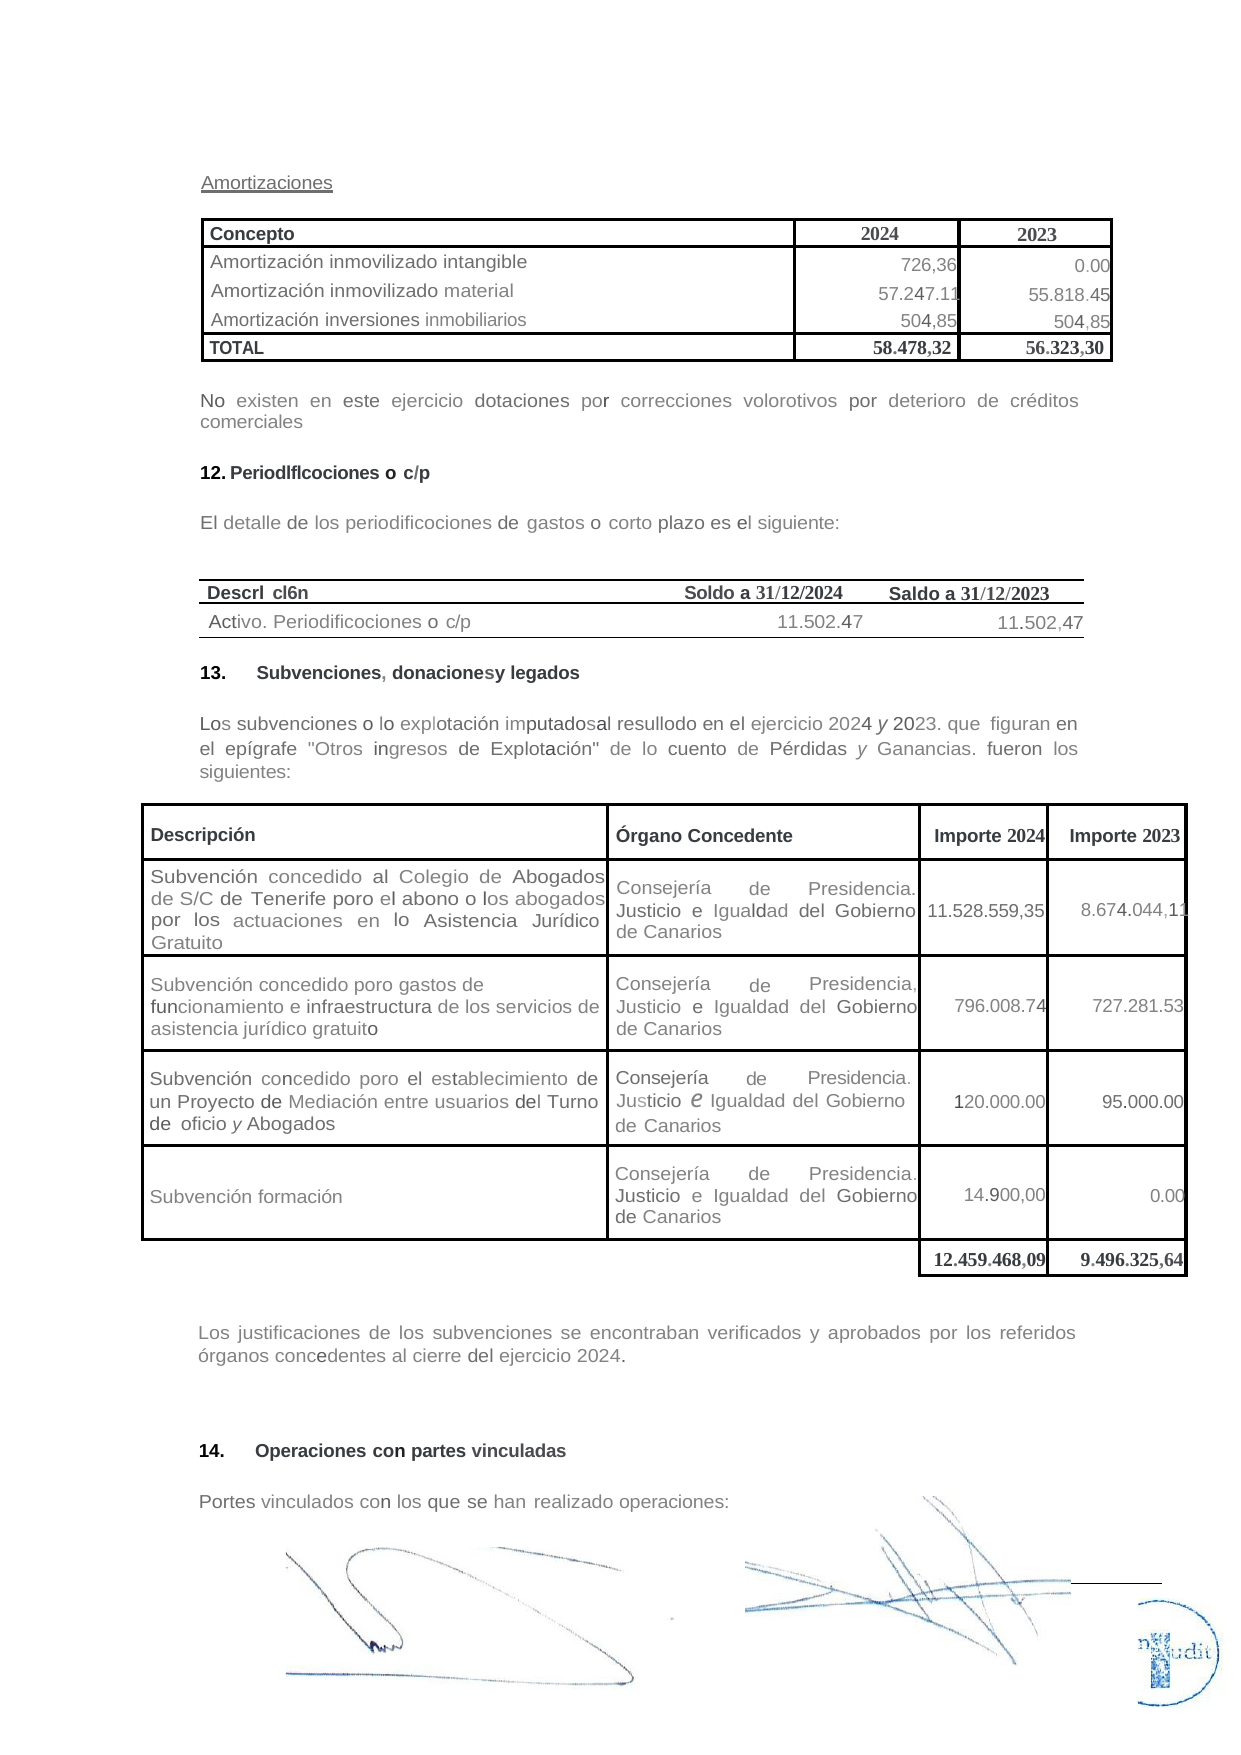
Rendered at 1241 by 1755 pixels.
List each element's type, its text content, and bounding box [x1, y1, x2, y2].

table_cell 8.674.044,11 [1049, 861, 1184, 953]
text Los subvenciones o lo explotación imputadosal resullodo en el ejercicio 2024 y 2023. que figuran en el epígrafe "Otros ingresos de Explotación" de lo cuento de Pérdidas y Ganancias. fueron los siguientes: [199, 710, 1079, 782]
table_header Concepto [204, 221, 793, 245]
text Los justificaciones de los subvenciones se encontraban verificados y aprobados por los referidos órganos concedentes al cierre del ejercicio 2024. [198, 1322, 1077, 1367]
table_header Órgano Concedente [609, 806, 918, 858]
table_cell 11.528.559,35 [921, 861, 1046, 953]
table_cell 727.281.53 [1049, 957, 1184, 1049]
table_cell Consejería de Presidencia. Justicio e Igualdad del Gobierno de Canarios [609, 1052, 918, 1144]
text El detalle de los periodificociones de gastos o corto plazo es el siguiente: [200, 512, 1241, 534]
table_cell 56.323,30 [961, 335, 1110, 358]
table_cell Subvención concedido al Colegio de Abogados de S/C de Tenerife poro el abono o los abogados por los actuaciones en lo Asistencia Jurídico Gratuito [144, 861, 606, 953]
table_cell Subvención formación [144, 1147, 606, 1238]
table_cell 796.008.74 [921, 957, 1046, 1049]
table_cell Consejería de Presidencia. Justicio e Igualdad del Gobierno de Canarios [609, 1147, 918, 1238]
table_header Importe 2024 [921, 806, 1046, 858]
table_header Descripción [144, 806, 606, 858]
table_cell 95.000.00 [1049, 1052, 1184, 1144]
text No existen en este ejercicio dotaciones por correcciones volorotivos por deterioro de créditos comerciales [200, 391, 1080, 432]
table_cell Subvención concedido poro el establecimiento de un Proyecto de Mediación entre usuarios del Turno de oficio y Abogados [144, 1052, 606, 1144]
list Subvenciones, donacionesy legados [200, 661, 1241, 683]
text Activo. Periodificociones o c/p 11.502.47 11.502,47 [208, 610, 1241, 633]
table_cell Consejería de Presidencia, Justicio e Igualdad del Gobierno de Canarios [609, 957, 918, 1049]
text Descrl cl6n Soldo a 31/12/2024 Saldo a 31/12/2023 [207, 576, 1241, 605]
table_cell 0.00 [1049, 1147, 1184, 1238]
table_cell 726,36 57.247.11 504,85 [796, 248, 957, 332]
text Portes vinculados con los que se han realizado operaciones: [198, 1491, 1241, 1512]
table_cell [143, 1241, 918, 1273]
table_cell Subvención concedido poro gastos de funcionamiento e infraestructura de los servicios de asistencia jurídico gratuito [144, 957, 606, 1049]
list Operaciones con partes vinculadas [198, 1440, 1241, 1462]
table_cell Amortización inmovilizado intangible Amortización inmovilizado material Amortización inversiones inmobiliarios [204, 248, 793, 332]
table_cell 58.478,32 [796, 335, 957, 358]
table_cell 9.496.325,64 [1049, 1241, 1184, 1273]
table_cell Consejería de Presidencia. Justicio e Igualdad del Gobierno de Canarios [609, 861, 918, 953]
table_header Importe 2023 [1049, 806, 1184, 858]
table_cell 14.900,00 [921, 1147, 1046, 1238]
table_cell 12.459.468,09 [921, 1241, 1046, 1273]
text Amortizaciones [201, 172, 1241, 193]
table_cell 0.00 55.818.45 504,85 [961, 248, 1110, 332]
table_cell 120.000.00 [921, 1052, 1046, 1144]
list Periodlflcociones o c/p [200, 462, 1241, 483]
table_header 2024 [796, 221, 957, 245]
table_header 2023 [961, 221, 1110, 245]
table_cell TOTAL [204, 335, 793, 358]
